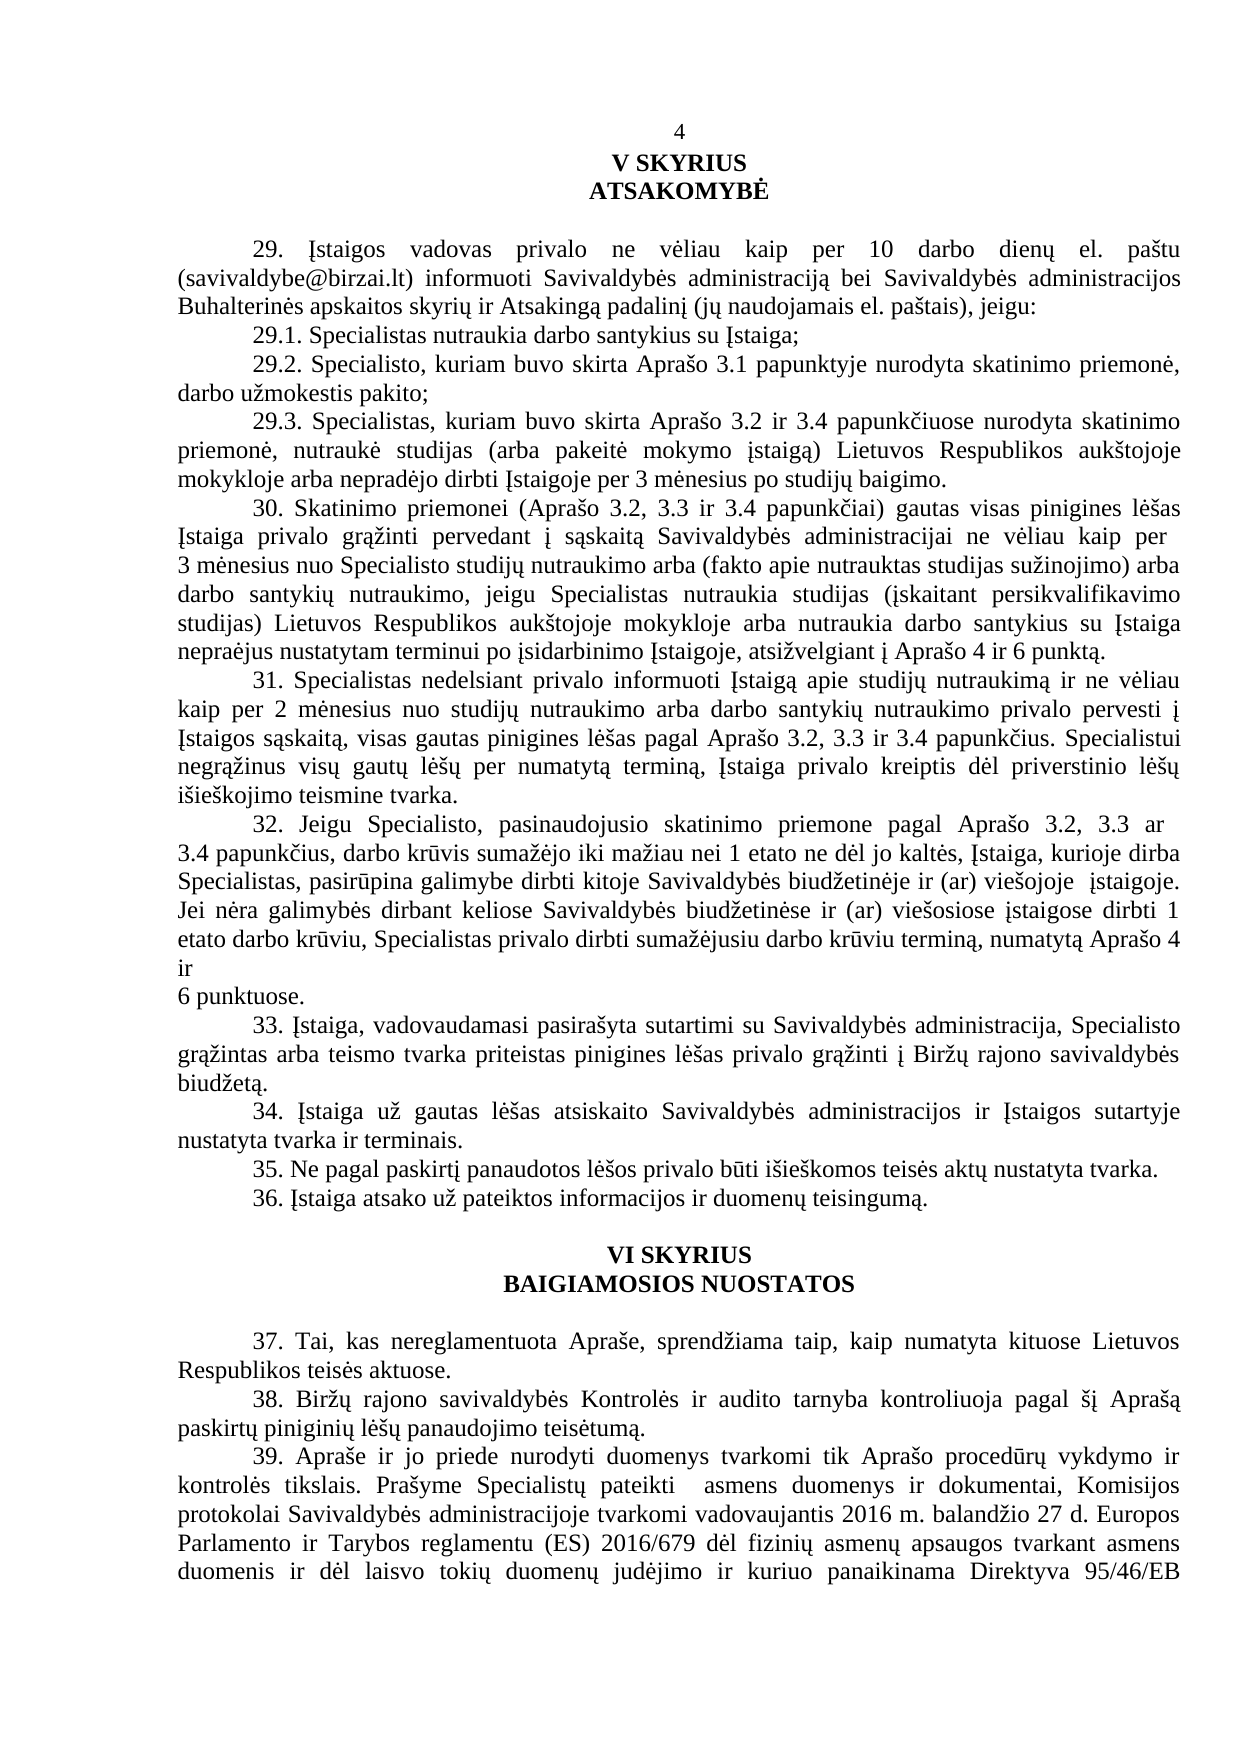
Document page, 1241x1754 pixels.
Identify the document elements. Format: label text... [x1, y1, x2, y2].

text BAIGIAMOSIOS NUOSTATOS [177, 1269, 1181, 1298]
text 33. Įstaiga, vadovaudamasi pasirašyta sutartimi su Savivaldybės administracija, Specialisto grąžintas arba teismo tvarka priteistas pinigines lėšas privalo grąžinti į Biržų rajono savivaldybės biudžetą. [177, 1010, 1181, 1096]
text 34. Įstaiga už gautas lėšas atsiskaito Savivaldybės administracijos ir Įstaigos sutartyje nustatyta tvarka ir terminais. [177, 1096, 1181, 1154]
text VI SKYRIUS [177, 1240, 1181, 1269]
text 29.2. Specialisto, kuriam buvo skirta Aprašo 3.1 papunktyje nurodyta skatinimo priemonė, darbo užmokestis pakito; [177, 349, 1181, 406]
text 39. Apraše ir jo priede nurodyti duomenys tvarkomi tik Aprašo procedūrų vykdymo ir kontrolės tikslais. Prašyme Specialistų pateikti asmens duomenys ir dokumentai, Komisijos protokolai Savivaldybės administracijoje tvarkomi vadovaujantis 2016 m. balandžio 27 d. Europos Parlamento ir Tarybos reglamentu (ES) 2016/679 dėl fizinių asmenų apsaugos tvarkant asmens duomenis ir dėl laisvo tokių duomenų judėjimo ir kuriuo panaikinama Direktyva 95/46/EB [177, 1441, 1181, 1585]
text 29.1. Specialistas nutraukia darbo santykius su Įstaiga; [177, 320, 1181, 349]
text 29.3. Specialistas, kuriam buvo skirta Aprašo 3.2 ir 3.4 papunkčiuose nurodyta skatinimo priemonė, nutraukė studijas (arba pakeitė mokymo įstaigą) Lietuvos Respublikos aukštojoje mokykloje arba nepradėjo dirbti Įstaigoje per 3 mėnesius po studijų baigimo. [177, 406, 1181, 493]
text 37. Tai, kas nereglamentuota Apraše, sprendžiama taip, kaip numatyta kituose Lietuvos Respublikos teisės aktuose. [177, 1326, 1181, 1384]
text 31. Specialistas nedelsiant privalo informuoti Įstaigą apie studijų nutraukimą ir ne vėliau kaip per 2 mėnesius nuo studijų nutraukimo arba darbo santykių nutraukimo privalo pervesti į Įstaigos sąskaitą, visas gautas pinigines lėšas pagal Aprašo 3.2, 3.3 ir 3.4 papunkčius. Specialistui negrąžinus visų gautų lėšų per numatytą terminą, Įstaiga privalo kreiptis dėl priverstinio lėšų išieškojimo teismine tvarka. [177, 665, 1181, 809]
text 29. Įstaigos vadovas privalo ne vėliau kaip per 10 darbo dienų el. paštu (savivaldybe@birzai.lt) informuoti Savivaldybės administraciją bei Savivaldybės administracijos Buhalterinės apskaitos skyrių ir Atsakingą padalinį (jų naudojamais el. paštais), jeigu: [177, 234, 1181, 320]
text V SKYRIUS [177, 148, 1181, 176]
text 35. Ne pagal paskirtį panaudotos lėšos privalo būti išieškomos teisės aktų nustatyta tvarka. [177, 1154, 1181, 1183]
text 32. Jeigu Specialisto, pasinaudojusio skatinimo priemone pagal Aprašo 3.2, 3.3 ar 3.4 papunkčius, darbo krūvis sumažėjo iki mažiau nei 1 etato ne dėl jo kaltės, Įstaiga, kurioje dirba Specialistas, pasirūpina galimybe dirbti kitoje Savivaldybės biudžetinėje ir (ar) viešojoje įstaigoje. Jei nėra galimybės dirbant keliose Savivaldybės biudžetinėse ir (ar) viešosiose įstaigose dirbti 1 etato darbo krūviu, Specialistas privalo dirbti sumažėjusiu darbo krūviu terminą, numatytą Aprašo 4 ir 6 punktuose. [177, 809, 1181, 1010]
text 30. Skatinimo priemonei (Aprašo 3.2, 3.3 ir 3.4 papunkčiai) gautas visas pinigines lėšas Įstaiga privalo grąžinti pervedant į sąskaitą Savivaldybės administracijai ne vėliau kaip per 3 mėnesius nuo Specialisto studijų nutraukimo arba (fakto apie nutrauktas studijas sužinojimo) arba darbo santykių nutraukimo, jeigu Specialistas nutraukia studijas (įskaitant persikvalifikavimo studijas) Lietuvos Respublikos aukštojoje mokykloje arba nutraukia darbo santykius su Įstaiga nepraėjus nustatytam terminui po įsidarbinimo Įstaigoje, atsižvelgiant į Aprašo 4 ir 6 punktą. [177, 493, 1181, 665]
text 38. Biržų rajono savivaldybės Kontrolės ir audito tarnyba kontroliuoja pagal šį Aprašą paskirtų piniginių lėšų panaudojimo teisėtumą. [177, 1384, 1181, 1441]
text ATSAKOMYBĖ [177, 176, 1181, 205]
text 36. Įstaiga atsako už pateiktos informacijos ir duomenų teisingumą. [177, 1183, 1181, 1211]
